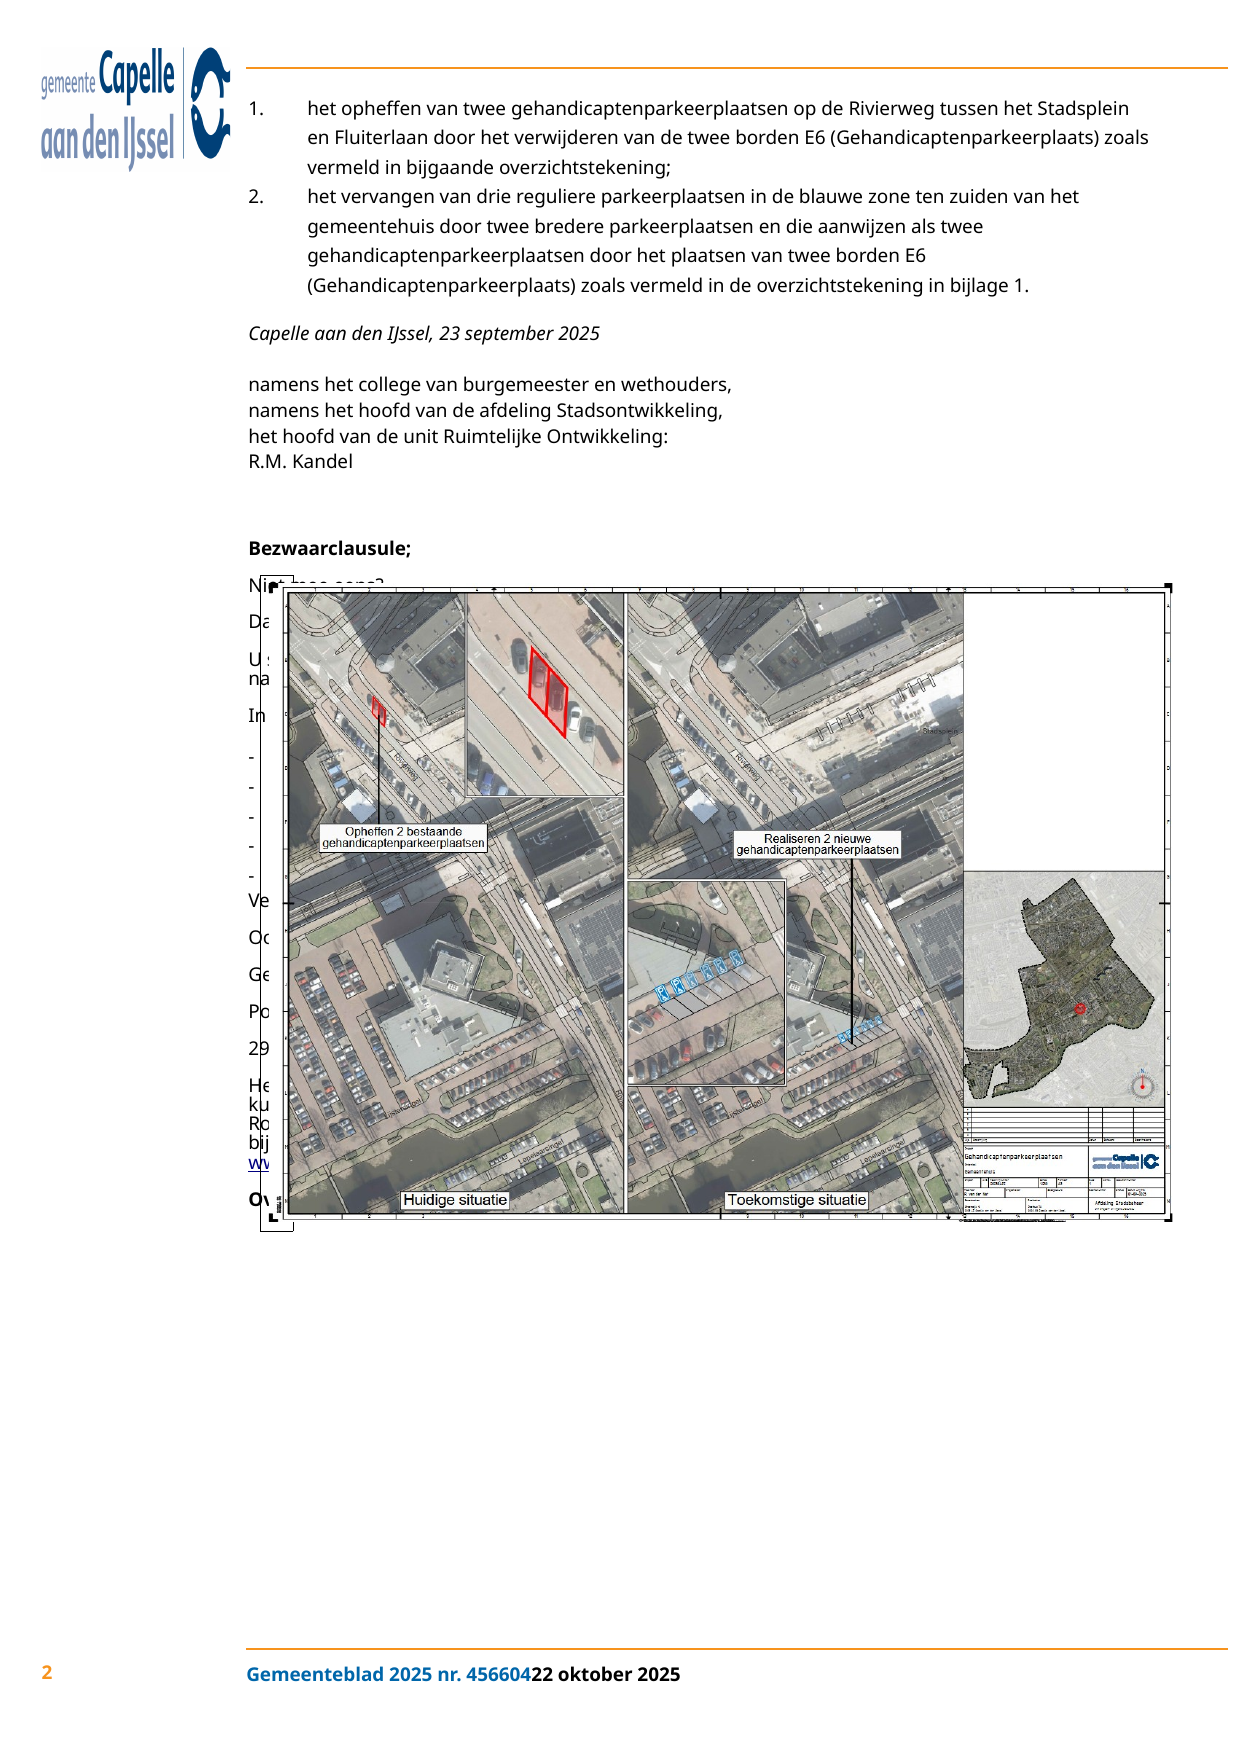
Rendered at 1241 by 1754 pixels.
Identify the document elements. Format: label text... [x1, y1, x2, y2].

text Niet mee eens? [261, 577, 293, 596]
list het opheffen van twee gehandicaptenparkeerplaatsen op de Rivierweg tussen het Stadsplein en Fluiterlaan door het verwijderen van de twee borden E6 (Gehandicaptenparkeerplaats) zoals vermeld in bijgaande overzichtstekening; [248, 95, 1152, 180]
text het hoofd van de unit Ruimtelijke Ontwikkeling: [248, 423, 1152, 449]
picture [268, 583, 1173, 1222]
picture [41, 47, 231, 172]
list naam; [261, 744, 268, 769]
list naam; [248, 744, 260, 769]
text Postbus 70 [248, 1003, 260, 1022]
list adres; [261, 773, 268, 799]
text Niet mee eens? [294, 577, 1152, 583]
text Capelle aan den IJssel, 23 september 2025 [248, 320, 1152, 346]
text Bezwaarclausule; [248, 539, 1152, 559]
text namens het hoofd van de afdeling Stadsontwikkeling, [248, 397, 1152, 423]
list het vervangen van drie reguliere parkeerplaatsen in de blauwe zone ten zuiden van het gemeentehuis door twee bredere parkeerplaatsen en die aanwijzen als twee gehandicaptenparkeerplaatsen door het plaatsen van twee borden E6 (Gehandicaptenparkeerplaats) zoals vermeld in de overzichtstekening in bijlage 1. [248, 183, 1152, 298]
text namens het college van burgemeester en wethouders, [248, 372, 1152, 397]
list adres; [248, 773, 260, 799]
text R.M. Kandel [248, 449, 1152, 474]
